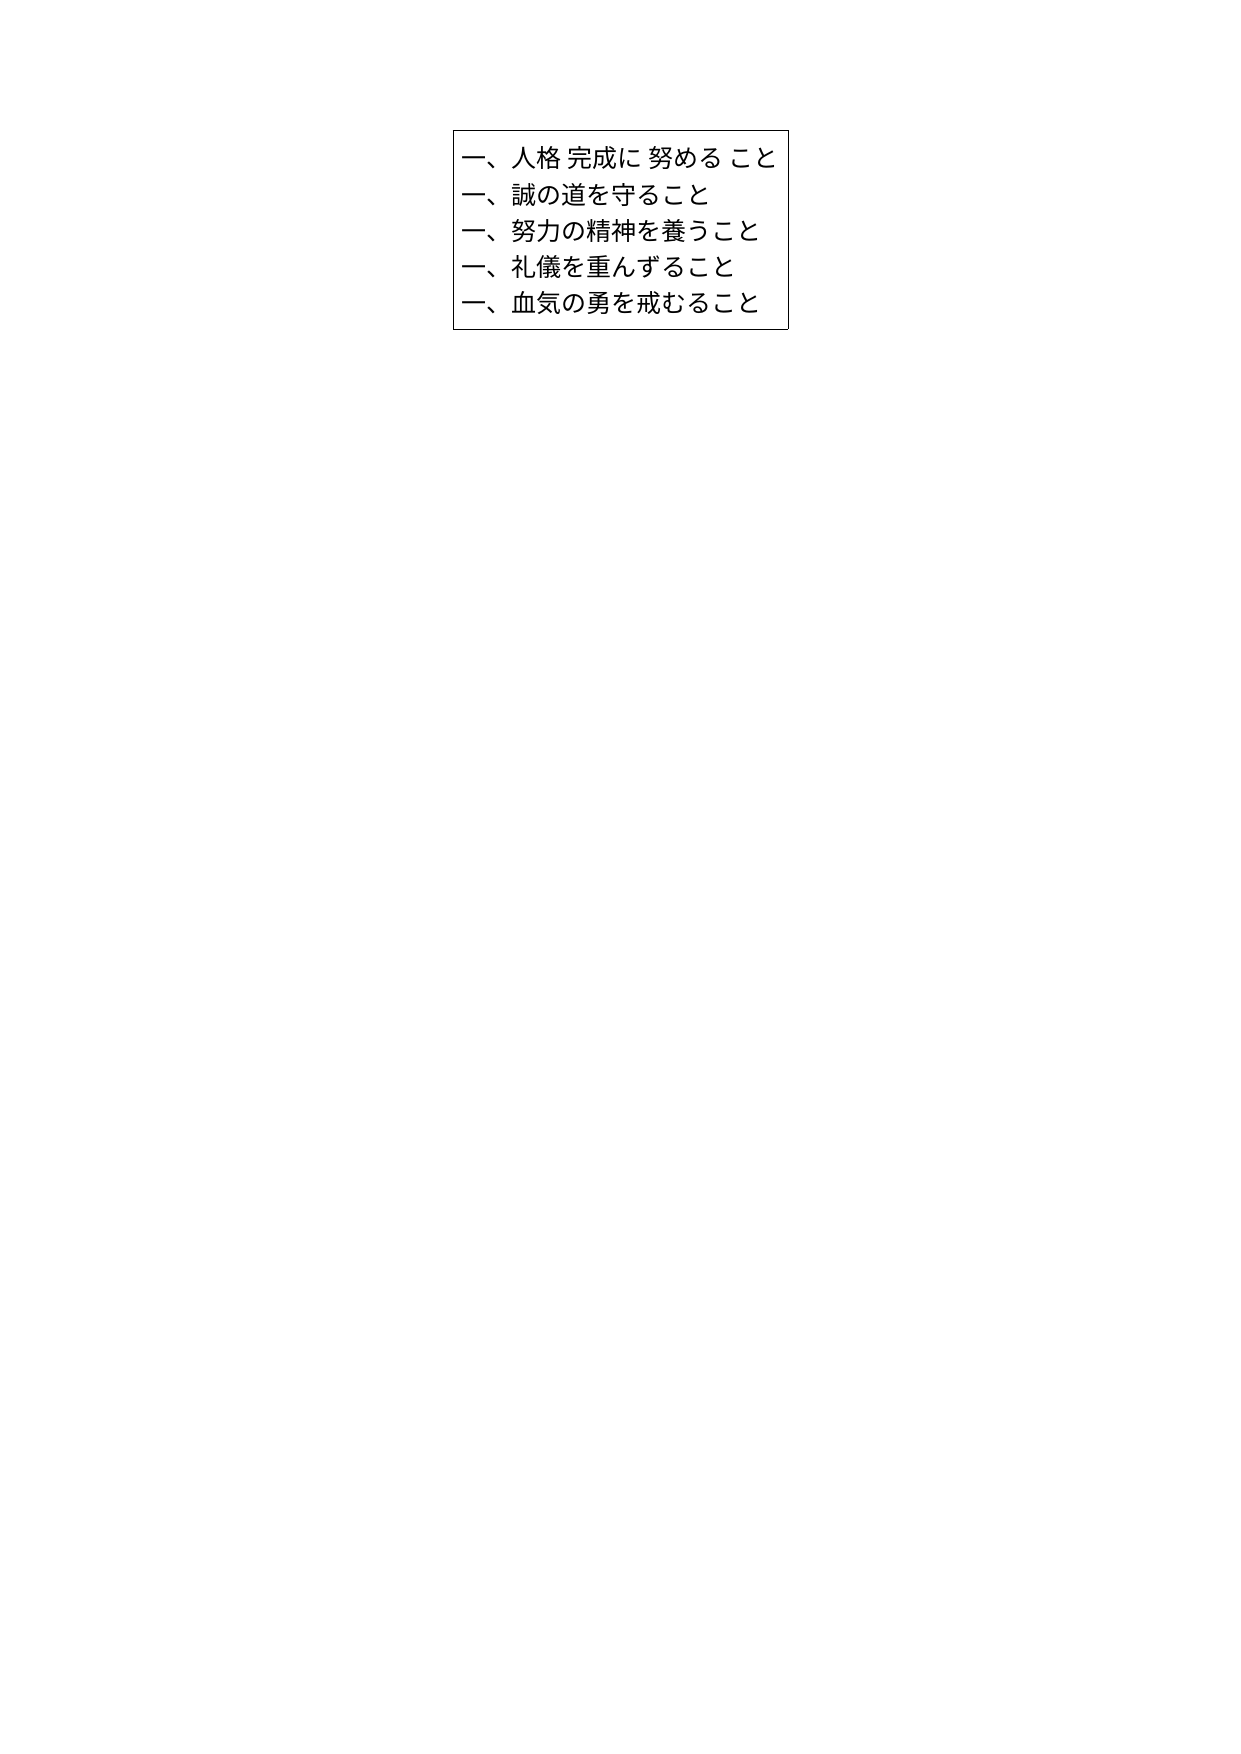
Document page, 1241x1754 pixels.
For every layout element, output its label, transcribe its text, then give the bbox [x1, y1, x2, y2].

text 一、努力の精神を養うこと [462, 211, 779, 248]
text 一、人格 完成に 努める こと [462, 139, 779, 175]
text 一、血気の勇を戒むること [462, 284, 779, 320]
text 一、誠の道を守ること [462, 175, 779, 211]
text 一、礼儀を重んずること [462, 248, 779, 284]
